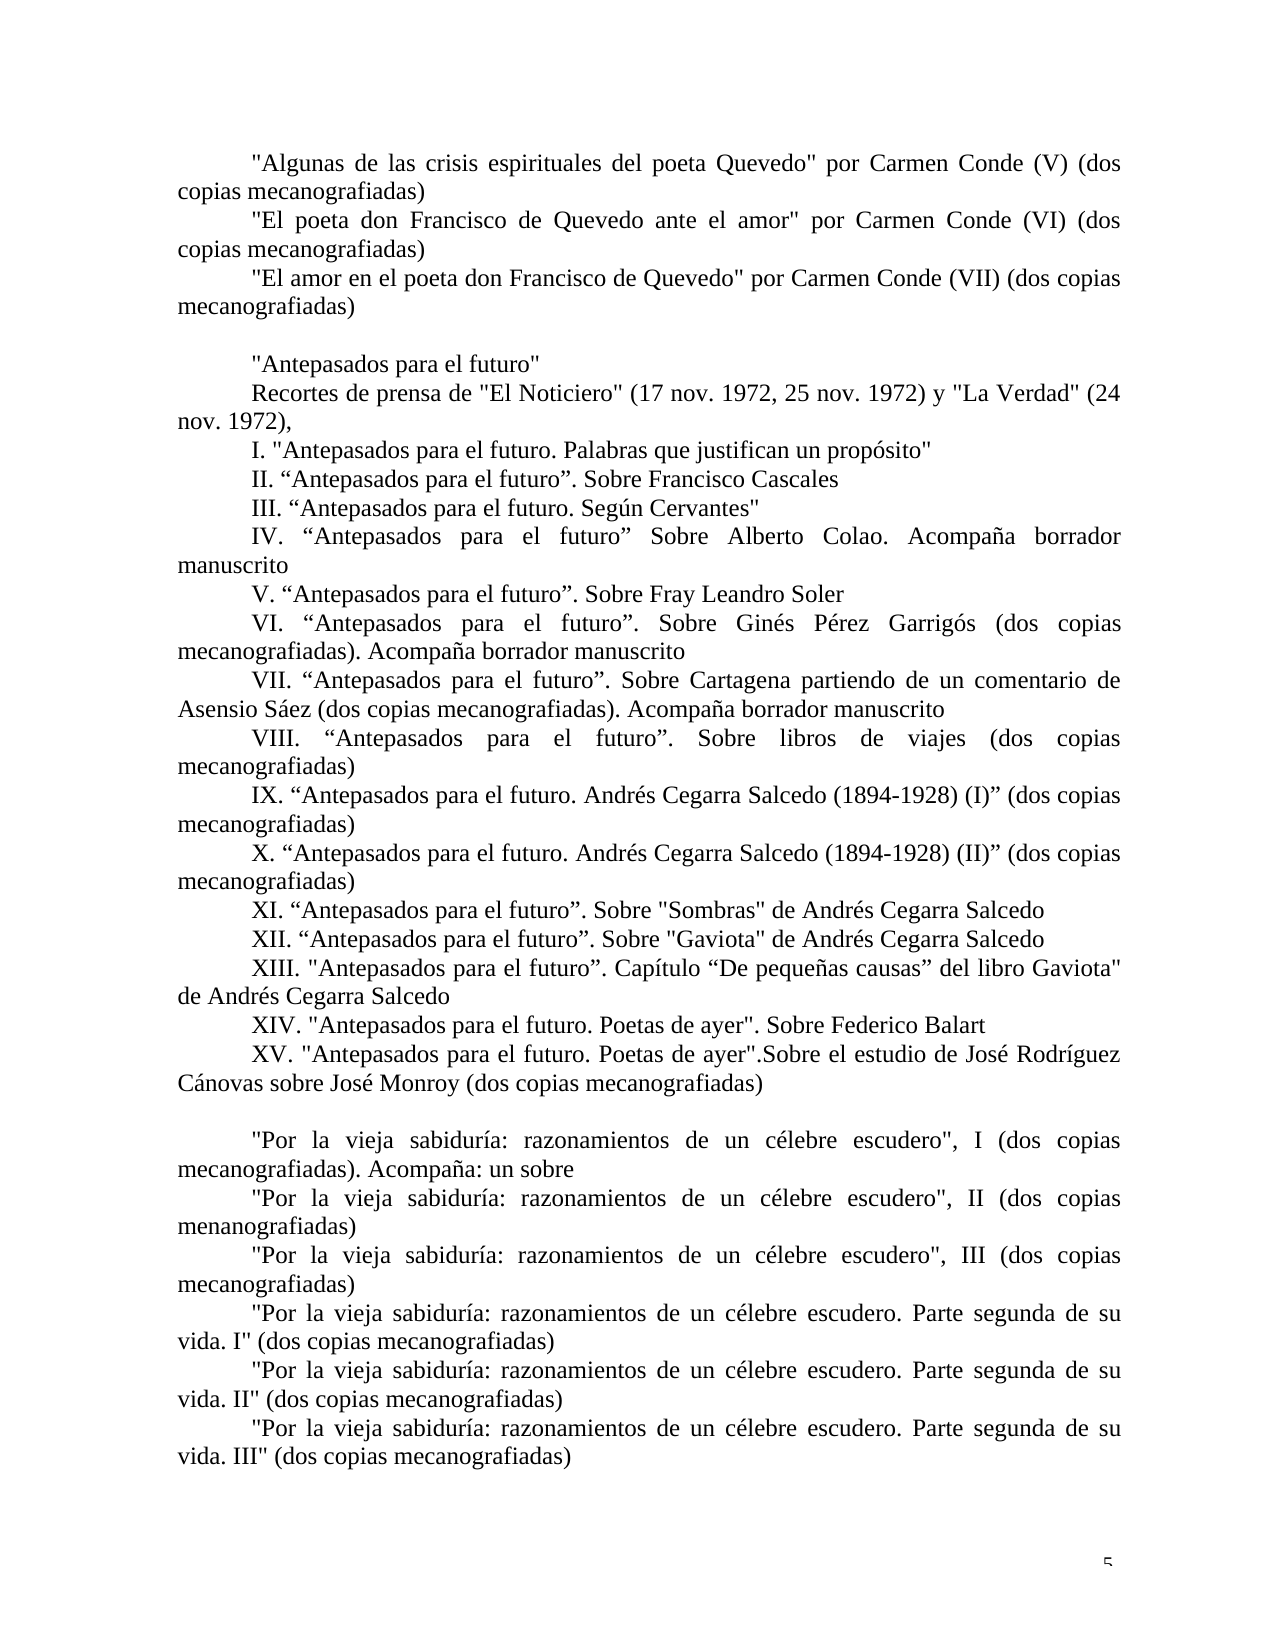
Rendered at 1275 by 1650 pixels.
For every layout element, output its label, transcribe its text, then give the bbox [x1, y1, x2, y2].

text Recortes de prensa de "El Noticiero" (17 nov. 1972, 25 nov. 1972) y "La Verdad" (24 nov. 1972), [177, 378, 1122, 435]
text XII. “Antepasados para el futuro”. Sobre "Gaviota" de Andrés Cegarra Salcedo [177, 924, 1122, 953]
text "El poeta don Francisco de Quevedo ante el amor" por Carmen Conde (VI) (dos copias mecanografiadas) [177, 205, 1122, 263]
text XIII. "Antepasados para el futuro”. Capítulo “De pequeñas causas” del libro Gaviota" de Andrés Cegarra Salcedo [177, 953, 1122, 1010]
text V. “Antepasados para el futuro”. Sobre Fray Leandro Soler [177, 579, 1122, 608]
text I. "Antepasados para el futuro. Palabras que justifican un propósito" [177, 435, 1122, 464]
text XV. "Antepasados para el futuro. Poetas de ayer".Sobre el estudio de José Rodríguez Cánovas sobre José Monroy (dos copias mecanografiadas) [177, 1039, 1122, 1096]
text "Por la vieja sabiduría: razonamientos de un célebre escudero", II (dos copias menanografiadas) [177, 1183, 1122, 1240]
text VIII. “Antepasados para el futuro”. Sobre libros de viajes (dos copias mecanografiadas) [177, 723, 1122, 780]
text IV. “Antepasados para el futuro” Sobre Alberto Colao. Acompaña borrador manuscrito [177, 521, 1122, 579]
text "Antepasados para el futuro" [177, 349, 1122, 378]
text III. “Antepasados para el futuro. Según Cervantes" [177, 493, 1122, 521]
text XI. “Antepasados para el futuro”. Sobre "Sombras" de Andrés Cegarra Salcedo [177, 895, 1122, 924]
text XIV. "Antepasados para el futuro. Poetas de ayer". Sobre Federico Balart [177, 1010, 1122, 1039]
text X. “Antepasados para el futuro. Andrés Cegarra Salcedo (1894-1928) (II)” (dos copias mecanografiadas) [177, 838, 1122, 895]
text "Por la vieja sabiduría: razonamientos de un célebre escudero. Parte segunda de su vida. II" (dos copias mecanografiadas) [177, 1355, 1122, 1413]
text "Por la vieja sabiduría: razonamientos de un célebre escudero", I (dos copias mecanografiadas). Acompaña: un sobre [177, 1125, 1122, 1183]
text "Por la vieja sabiduría: razonamientos de un célebre escudero", III (dos copias mecanografiadas) [177, 1240, 1122, 1298]
text VI. “Antepasados para el futuro”. Sobre Ginés Pérez Garrigós (dos copias mecanografiadas). Acompaña borrador manuscrito [177, 608, 1122, 665]
text "Por la vieja sabiduría: razonamientos de un célebre escudero. Parte segunda de su vida. III" (dos copias mecanografiadas) [177, 1413, 1122, 1470]
text "Algunas de las crisis espirituales del poeta Quevedo" por Carmen Conde (V) (dos copias mecanografiadas) [177, 148, 1122, 205]
text IX. “Antepasados para el futuro. Andrés Cegarra Salcedo (1894-1928) (I)” (dos copias mecanografiadas) [177, 780, 1122, 838]
text VII. “Antepasados para el futuro”. Sobre Cartagena partiendo de un comentario de Asensio Sáez (dos copias mecanografiadas). Acompaña borrador manuscrito [177, 665, 1122, 723]
text "Por la vieja sabiduría: razonamientos de un célebre escudero. Parte segunda de su vida. I" (dos copias mecanografiadas) [177, 1298, 1122, 1355]
text "El amor en el poeta don Francisco de Quevedo" por Carmen Conde (VII) (dos copias mecanografiadas) [177, 263, 1122, 320]
text II. “Antepasados para el futuro”. Sobre Francisco Cascales [177, 464, 1122, 493]
